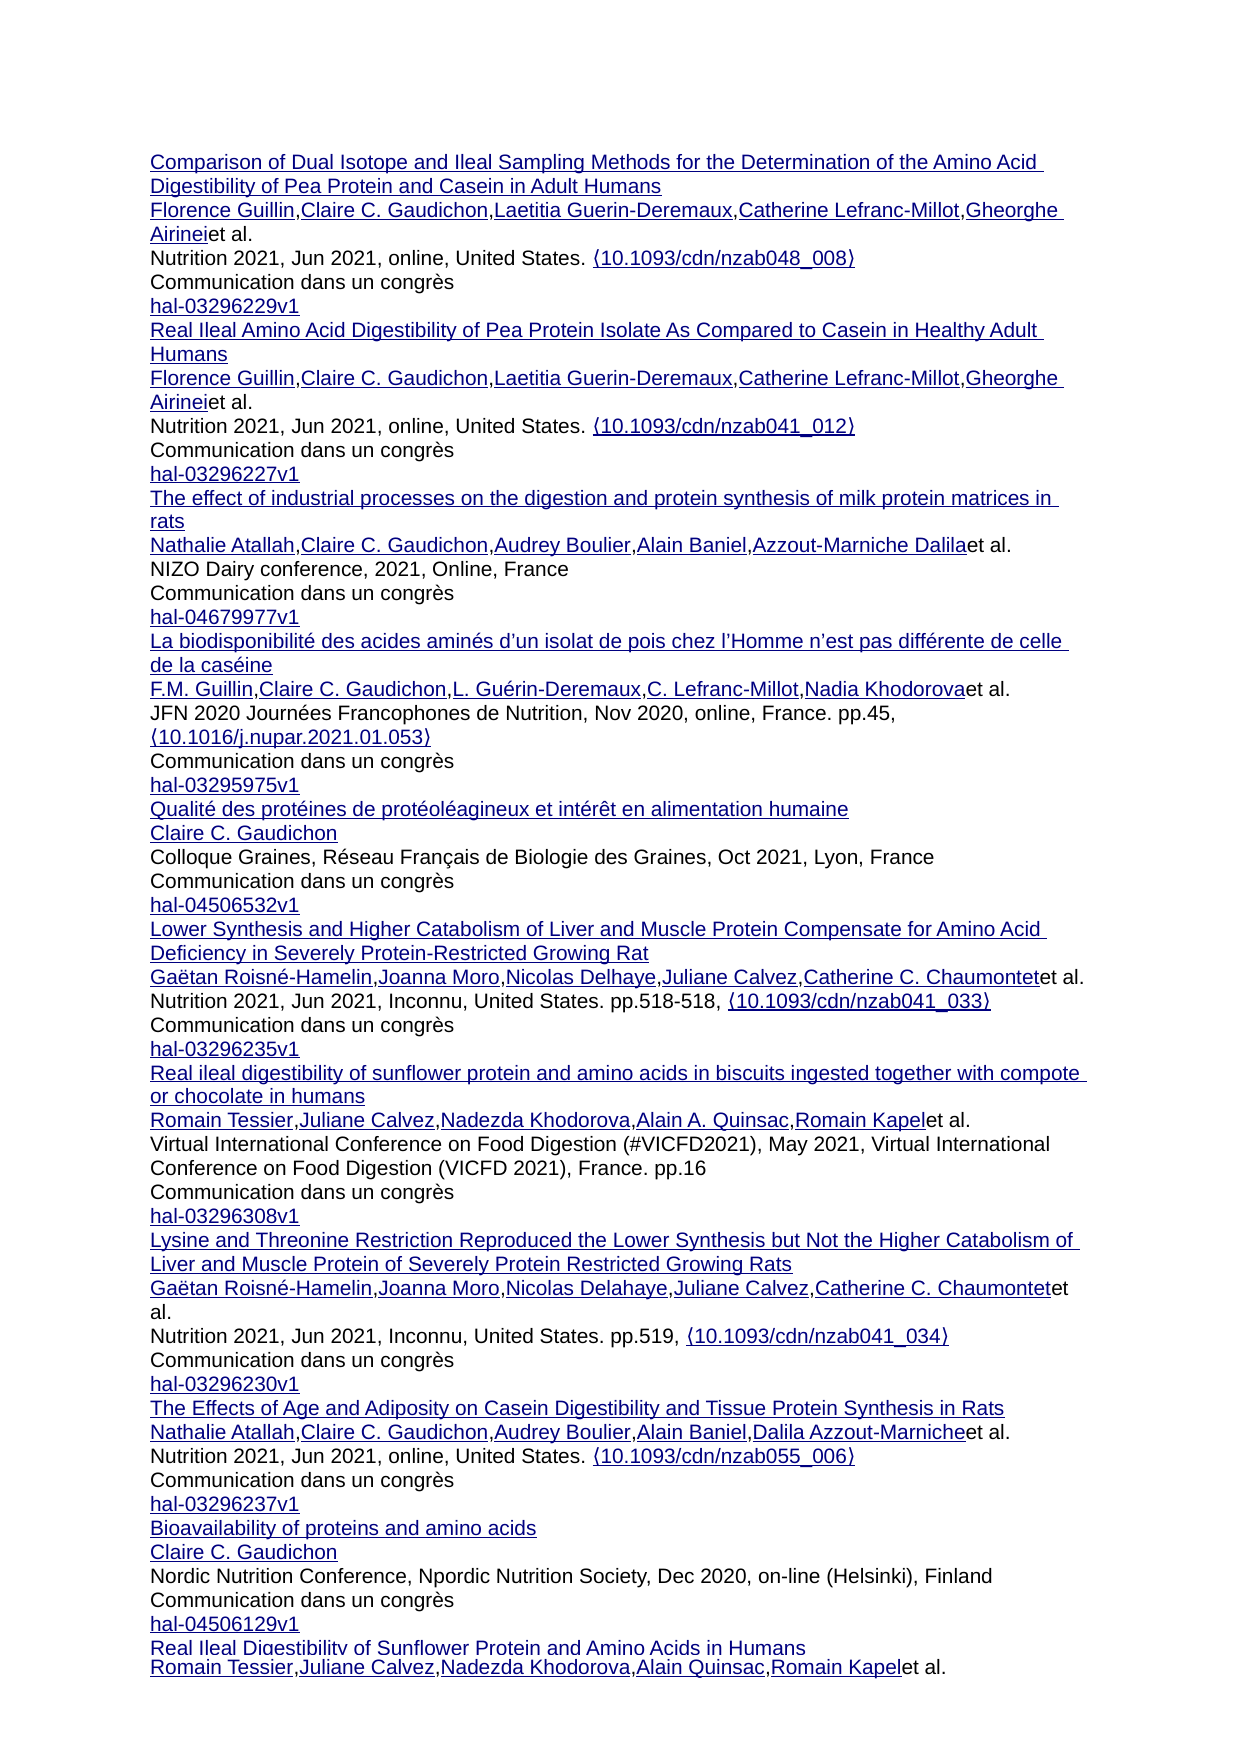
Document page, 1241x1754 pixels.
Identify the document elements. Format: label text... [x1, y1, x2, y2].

table_cell Lysine and Threonine Restriction Reproduced the Lower Synthesis but Not the Higher Catabolism of Liver and Muscle Protein of Severely Protein Restricted Growing Rats Gaëtan Roisné-Hamelin,Joanna Moro,Nicolas Delahaye,Juliane Calvez,Catherine C. Chaumontetet al. Nutrition 2021, Jun 2021, Inconnu, United States. pp.519, ⟨10.1093/cdn/nzab041_034⟩ Communication dans un congrès hal-03296230v1 [150, 1228, 1090, 1396]
table_cell Qualité des protéines de protéoléagineux et intérêt en alimentation humaine Claire C. Gaudichon Colloque Graines, Réseau Français de Biologie des Graines, Oct 2021, Lyon, France Communication dans un congrès hal-04506532v1 [150, 797, 1090, 917]
table_cell Real ileal digestibility of sunflower protein and amino acids in biscuits ingested together with compote or chocolate in humans Romain Tessier,Juliane Calvez,Nadezda Khodorova,Alain A. Quinsac,Romain Kapelet al. Virtual International Conference on Food Digestion (#VICFD2021), May 2021, Virtual International Conference on Food Digestion (VICFD 2021), France. pp.16 Communication dans un congrès hal-03296308v1 [150, 1060, 1090, 1228]
table_cell Bioavailability of proteins and amino acids Claire C. Gaudichon Nordic Nutrition Conference, Npordic Nutrition Society, Dec 2020, on-line (Helsinki), Finland Communication dans un congrès hal-04506129v1 [150, 1516, 1090, 1635]
table_cell Lower Synthesis and Higher Catabolism of Liver and Muscle Protein Compensate for Amino Acid Deficiency in Severely Protein-Restricted Growing Rat Gaëtan Roisné-Hamelin,Joanna Moro,Nicolas Delhaye,Juliane Calvez,Catherine C. Chaumontetet al. Nutrition 2021, Jun 2021, Inconnu, United States. pp.518-518, ⟨10.1093/cdn/nzab041_033⟩ Communication dans un congrès hal-03296235v1 [150, 917, 1090, 1060]
table_cell Real Ileal Digestibility of Sunflower Protein and Amino Acids in Humans Romain Tessier,Juliane Calvez,Nadezda Khodorova,Alain Quinsac,Romain Kapelet al. [150, 1635, 1090, 1679]
table_cell Real Ileal Amino Acid Digestibility of Pea Protein Isolate As Compared to Casein in Healthy Adult Humans Florence Guillin,Claire C. Gaudichon,Laetitia Guerin-Deremaux,Catherine Lefranc-Millot,Gheorghe Airineiet al. Nutrition 2021, Jun 2021, online, United States. ⟨10.1093/cdn/nzab041_012⟩ Communication dans un congrès hal-03296227v1 [150, 318, 1090, 485]
table_cell Comparison of Dual Isotope and Ileal Sampling Methods for the Determination of the Amino Acid Digestibility of Pea Protein and Casein in Adult Humans Florence Guillin,Claire C. Gaudichon,Laetitia Guerin-Deremaux,Catherine Lefranc-Millot,Gheorghe Airineiet al. Nutrition 2021, Jun 2021, online, United States. ⟨10.1093/cdn/nzab048_008⟩ Communication dans un congrès hal-03296229v1 [150, 150, 1090, 318]
table_cell The effect of industrial processes on the digestion and protein synthesis of milk protein matrices in rats Nathalie Atallah,Claire C. Gaudichon,Audrey Boulier,Alain Baniel,Azzout-Marniche Dalilaet al. NIZO Dairy conference, 2021, Online, France Communication dans un congrès hal-04679977v1 [150, 485, 1090, 629]
table_cell The Effects of Age and Adiposity on Casein Digestibility and Tissue Protein Synthesis in Rats Nathalie Atallah,Claire C. Gaudichon,Audrey Boulier,Alain Baniel,Dalila Azzout-Marnicheet al. Nutrition 2021, Jun 2021, online, United States. ⟨10.1093/cdn/nzab055_006⟩ Communication dans un congrès hal-03296237v1 [150, 1396, 1090, 1516]
table_cell La biodisponibilité des acides aminés d’un isolat de pois chez l’Homme n’est pas différente de celle de la caséine F.M. Guillin,Claire C. Gaudichon,L. Guérin-Deremaux,C. Lefranc-Millot,Nadia Khodorovaet al. JFN 2020 Journées Francophones de Nutrition, Nov 2020, online, France. pp.45, ⟨10.1016/j.nupar.2021.01.053⟩ Communication dans un congrès hal-03295975v1 [150, 629, 1090, 797]
